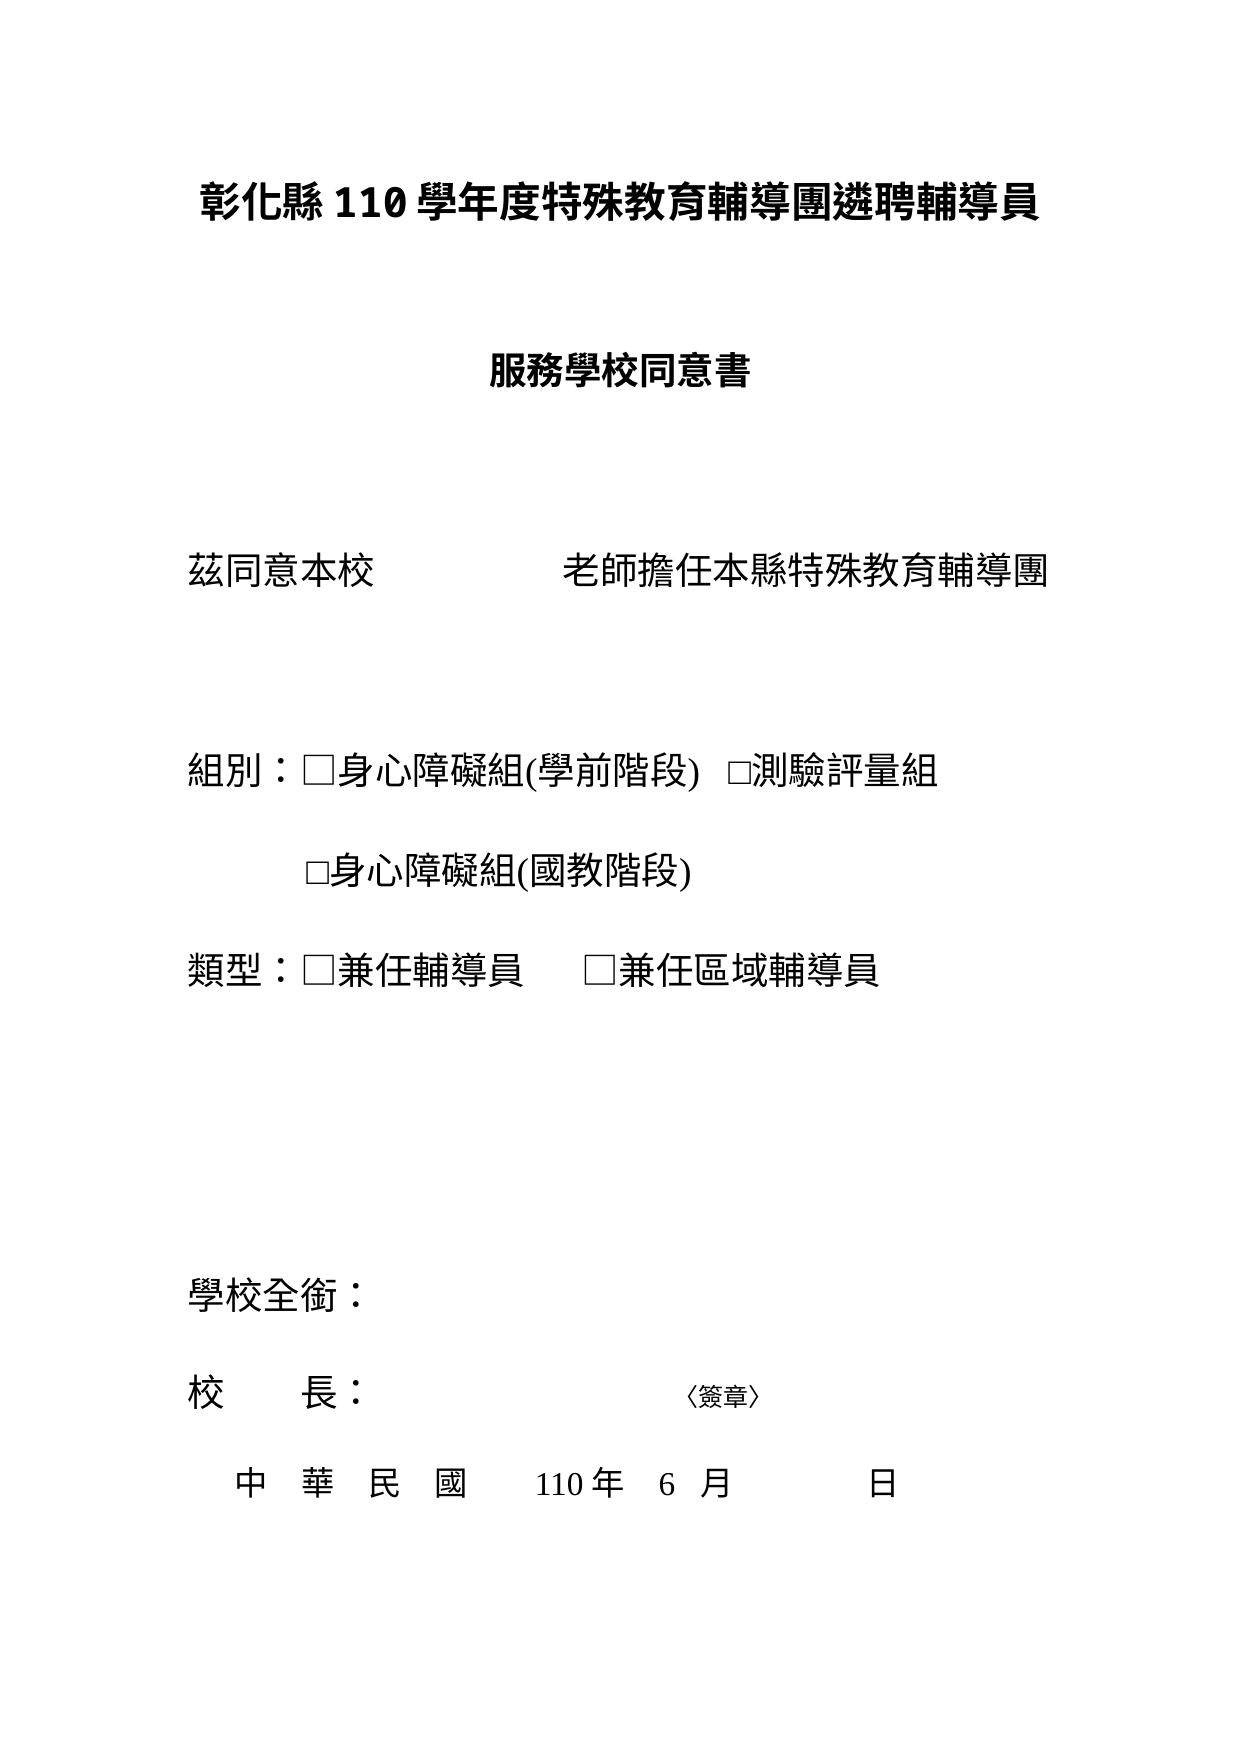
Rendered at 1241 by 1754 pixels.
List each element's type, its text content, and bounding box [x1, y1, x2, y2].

text 類型：□兼任輔導員 □兼任區域輔導員 [187, 926, 1053, 989]
text 服務學校同意書 [187, 326, 1053, 389]
text 茲同意本校 老師擔任本縣特殊教育輔導團 [187, 526, 1053, 589]
text 學校全銜： [187, 1251, 1053, 1314]
text 校 長： 〈簽章〉 [187, 1314, 1053, 1439]
text 組別：□身心障礙組(學前階段) □測驗評量組 [187, 726, 1053, 789]
text 彰化縣110學年度特殊教育輔導團遴聘輔導員 [187, 158, 1053, 221]
text □身心障礙組(國教階段) [250, 826, 1053, 889]
text 中 華 民 國 110 年 6 月 日 [187, 1439, 1053, 1501]
